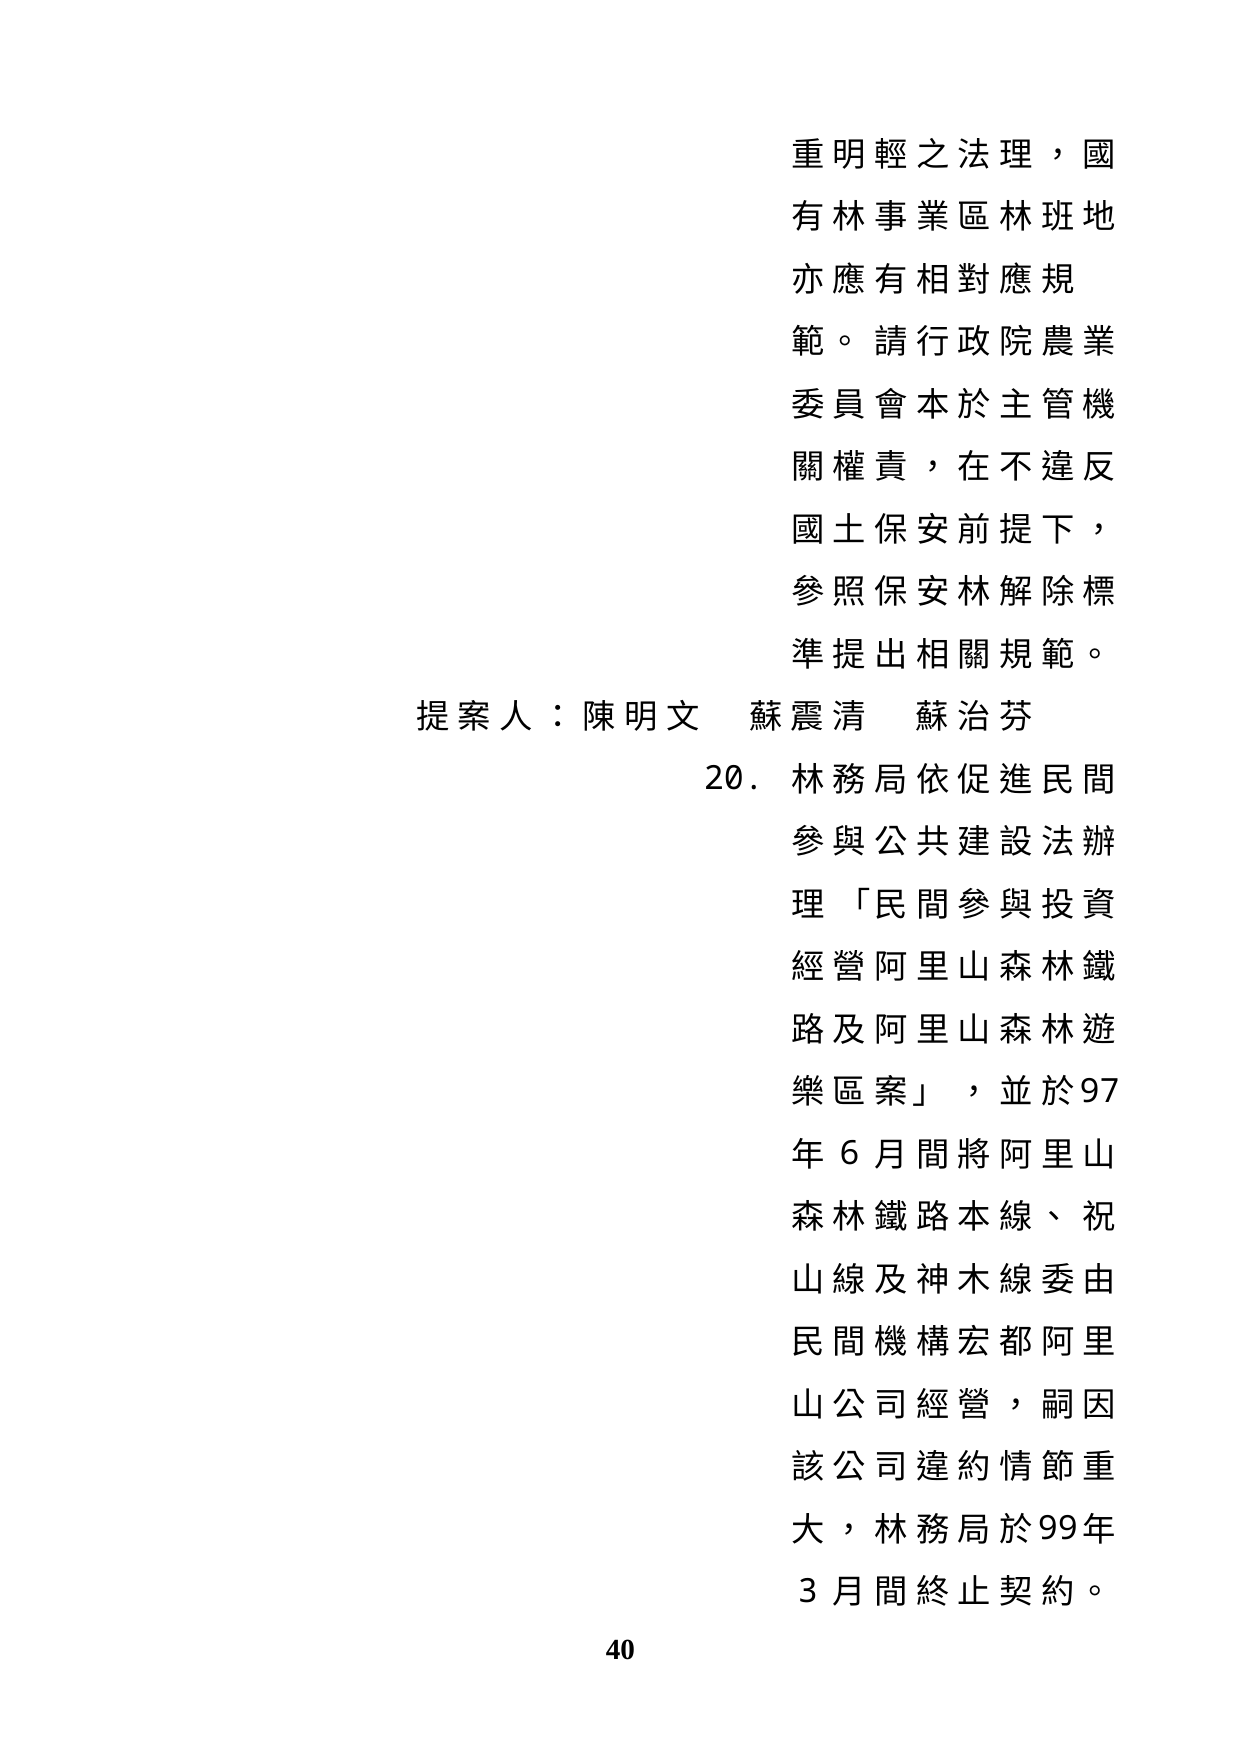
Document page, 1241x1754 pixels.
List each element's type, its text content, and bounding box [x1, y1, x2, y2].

text 提案人：陳明文 蘇震清 蘇治芬 [293, 673, 1120, 735]
list 重明輕之法理，國有林事業區林班地亦應有相對應規範。請行政院農業委員會本於主管機關權責，在不違反國土保安前提下，參照保安林解除標準提出相關規範。 [684, 110, 1120, 673]
list 林務局依促進民間參與公共建設法辦理「民間參與投資經營阿里山森林鐵路及阿里山森林遊樂區案」，並於97年6月間將阿里山森林鐵路本線、祝山線及神木線委由民間機構宏都阿里山公司經營，嗣因該公司違約情節重大，林務局於99年3月間終止契約。 [684, 735, 1120, 1610]
